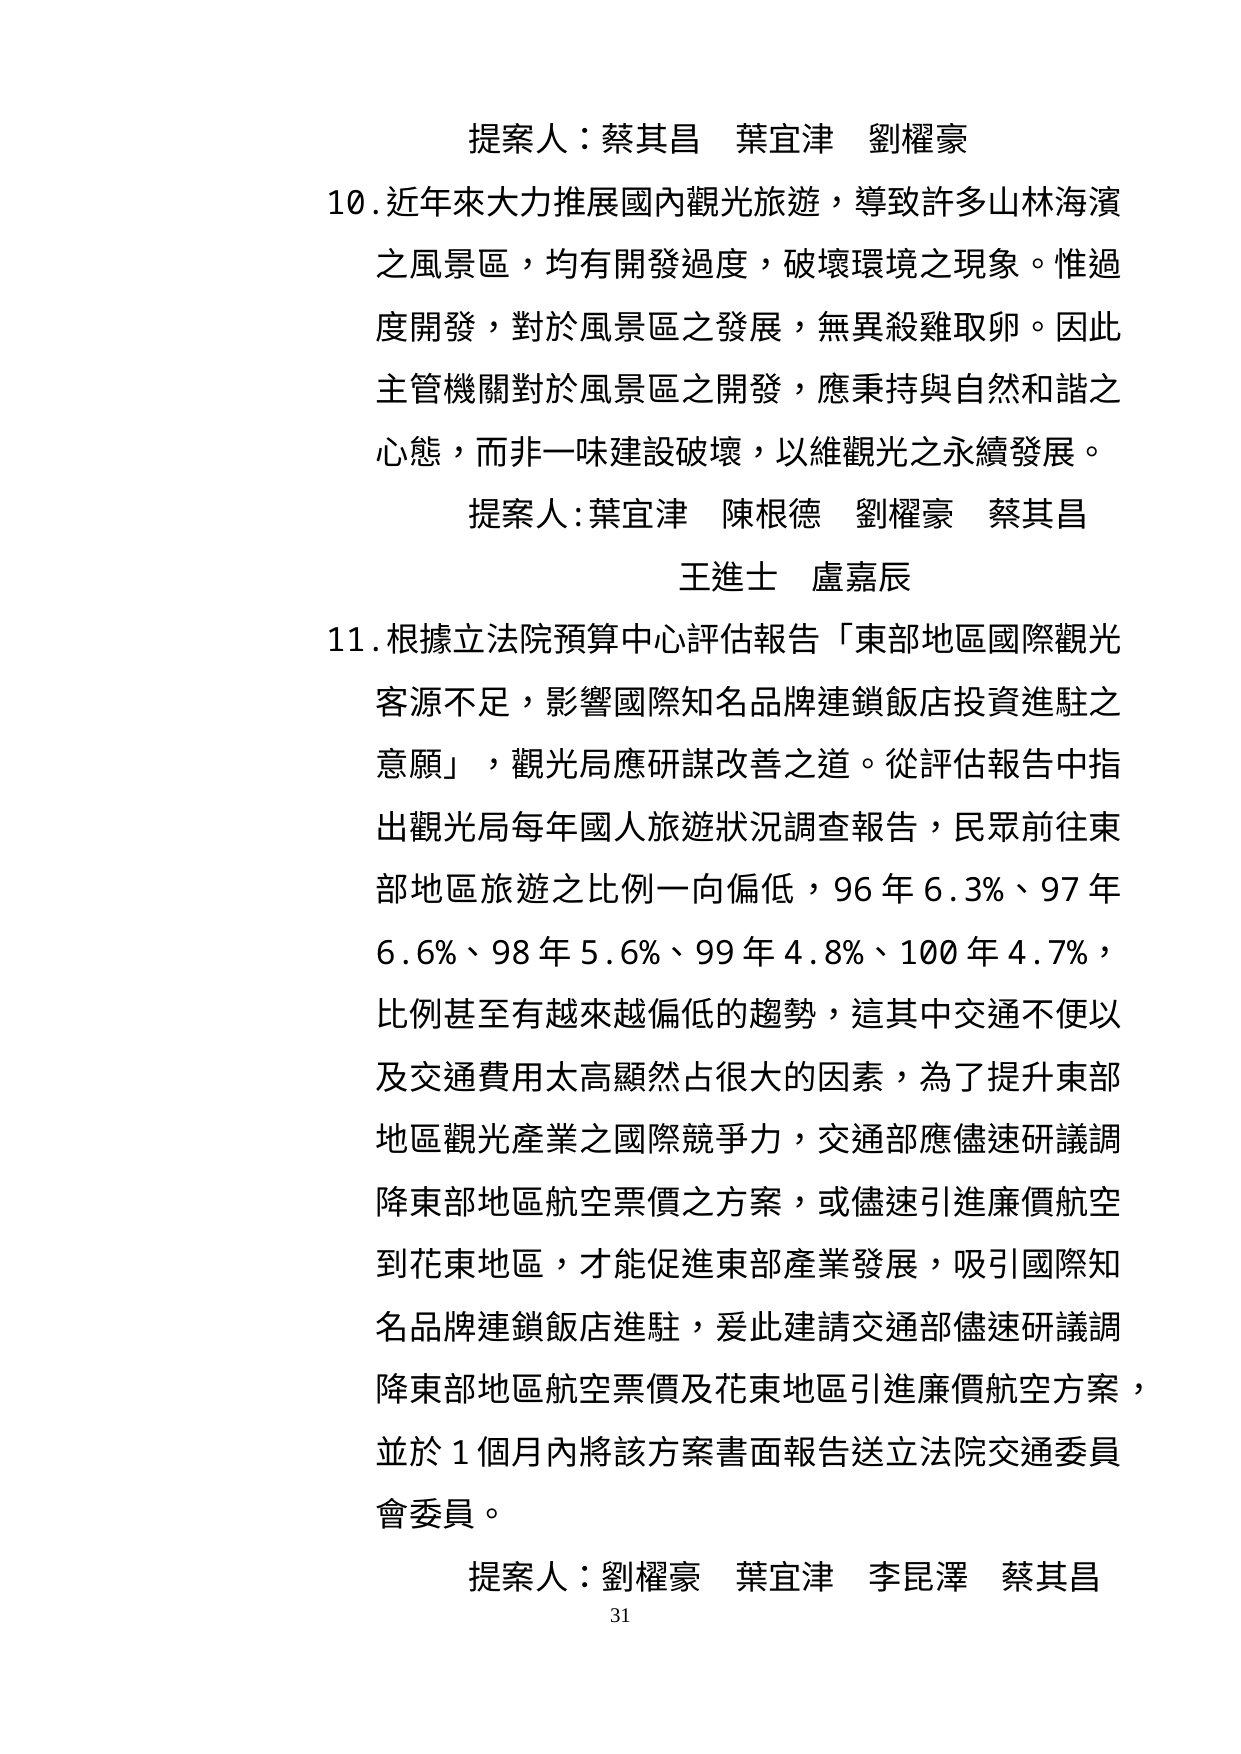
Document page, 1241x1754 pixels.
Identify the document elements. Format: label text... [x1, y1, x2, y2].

text 提案人：劉櫂豪 葉宜津 李昆澤 蔡其昌 [118, 1533, 1122, 1596]
text 提案人:葉宜津 陳根德 劉櫂豪 蔡其昌 [118, 471, 1122, 533]
text 10.近年來大力推展國內觀光旅遊，導致許多山林海濱之風景區，均有開發過度，破壞環境之現象。惟過度開發，對於風景區之發展，無異殺雞取卵。因此主管機關對於風景區之開發，應秉持與自然和諧之心態，而非一味建設破壞，以維觀光之永續發展。 [326, 158, 1122, 471]
text 提案人：蔡其昌 葉宜津 劉櫂豪 [118, 96, 1122, 158]
text 王進士 盧嘉辰 [118, 533, 1122, 596]
text 11.根據立法院預算中心評估報告「東部地區國際觀光客源不足，影響國際知名品牌連鎖飯店投資進駐之意願」，觀光局應研謀改善之道。從評估報告中指出觀光局每年國人旅遊狀況調查報告，民眾前往東部地區旅遊之比例一向偏低，96年6.3%、97年6.6%、98年5.6%、99年4.8%、100年4.7%，比例甚至有越來越偏低的趨勢，這其中交通不便以及交通費用太高顯然占很大的因素，為了提升東部地區觀光產業之國際競爭力，交通部應儘速研議調降東部地區航空票價之方案，或儘速引進廉價航空到花東地區，才能促進東部產業發展，吸引國際知名品牌連鎖飯店進駐，爰此建請交通部儘速研議調降東部地區航空票價及花東地區引進廉價航空方案，並於1個月內將該方案書面報告送立法院交通委員會委員。 [326, 596, 1122, 1533]
